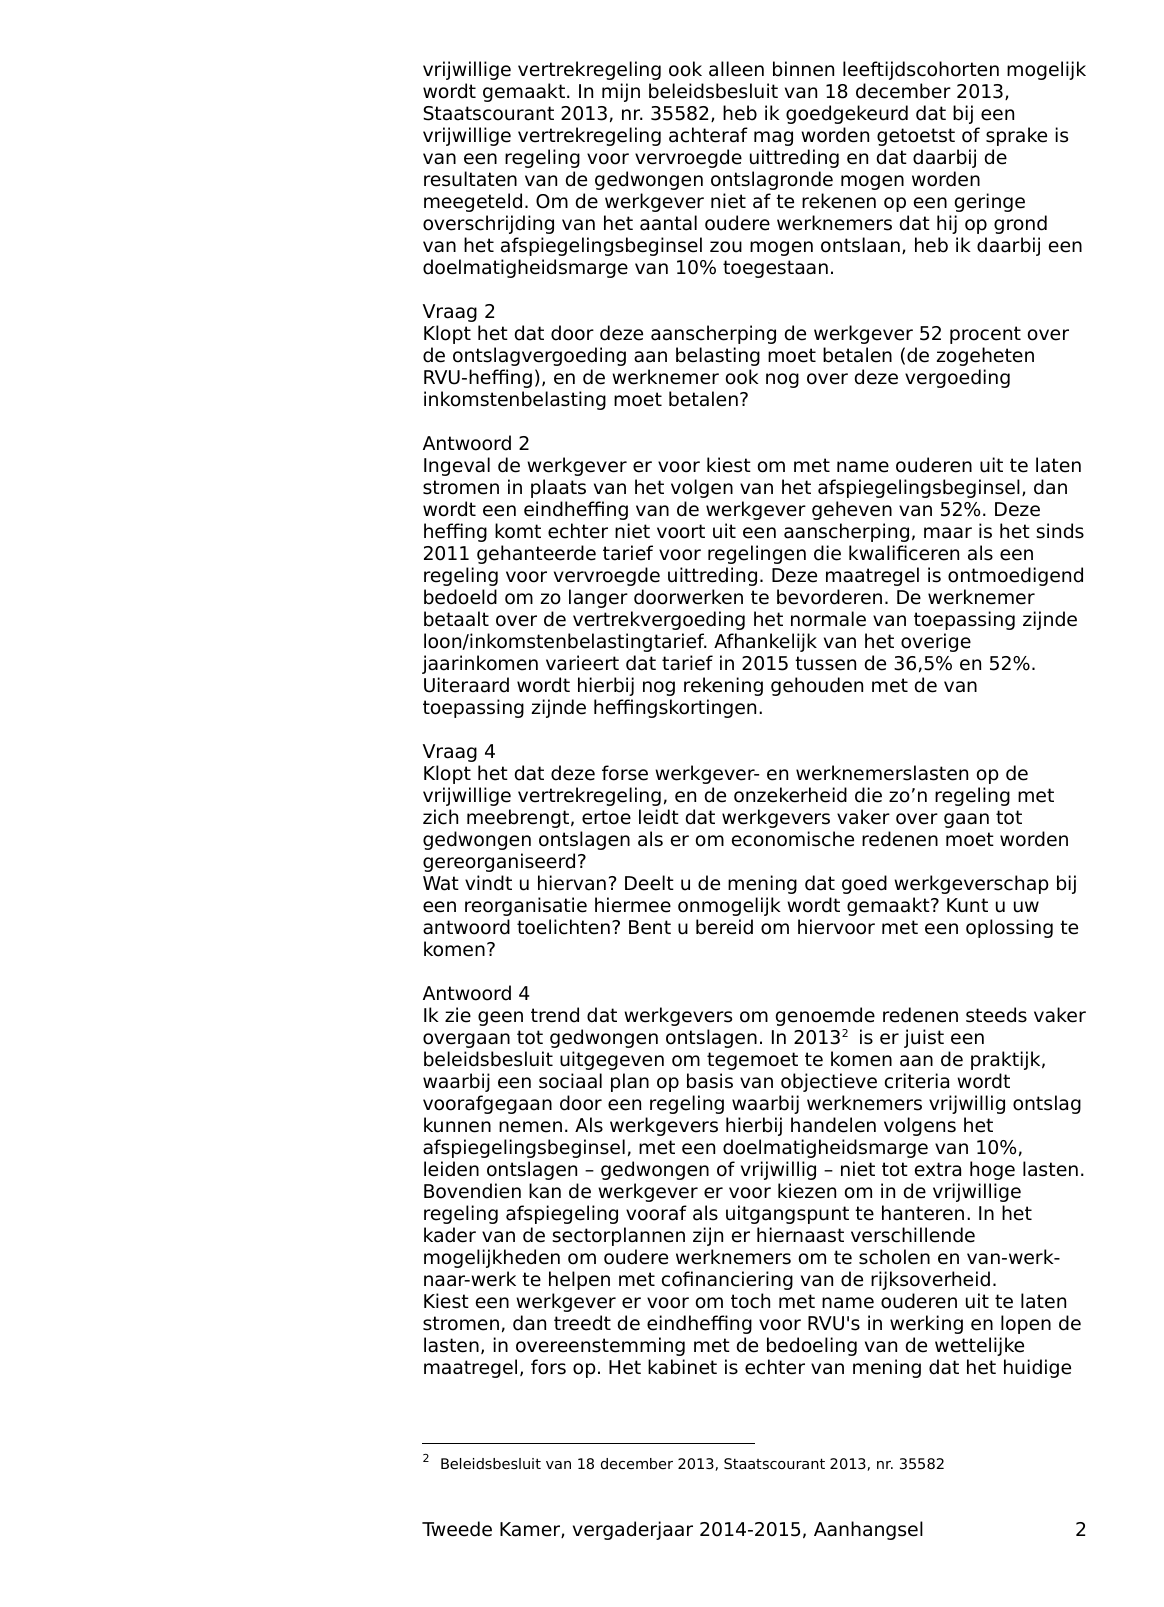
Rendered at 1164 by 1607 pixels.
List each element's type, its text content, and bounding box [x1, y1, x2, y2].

text Ingeval de werkgever er voor kiest om met name ouderen uit te laten stromen in plaats van het volgen van het afspiegelingsbeginsel, dan wordt een eindheffing van de werkgever geheven van 52%. Deze heffing komt echter niet voort uit een aanscherping, maar is het sinds 2011 gehanteerde tarief voor regelingen die kwalificeren als een regeling voor vervroegde uittreding. Deze maatregel is ontmoedigend bedoeld om zo langer doorwerken te bevorderen. De werknemer betaalt over de vertrekvergoeding het normale van toepassing zijnde loon/inkomstenbelastingtarief. Afhankelijk van het overige jaarinkomen varieert dat tarief in 2015 tussen de 36,5% en 52%. Uiteraard wordt hierbij nog rekening gehouden met de van toepassing zijnde heffingskortingen. [422, 455, 1087, 719]
text Beleidsbesluit van 18 december 2013, Staatscourant 2013, nr. 35582 [422, 1452, 1087, 1474]
text Vraag 4 [422, 741, 1087, 763]
text Kiest een werkgever er voor om toch met name ouderen uit te laten stromen, dan treedt de eindheffing voor RVU's in werking en lopen de lasten, in overeenstemming met de bedoeling van de wettelijke maatregel, fors op. Het kabinet is echter van mening dat het huidige [422, 1291, 1087, 1379]
text vrijwillige vertrekregeling ook alleen binnen leeftijdscohorten mogelijk wordt gemaakt. In mijn beleidsbesluit van 18 december 2013, Staatscourant 2013, nr. 35582, heb ik goedgekeurd dat bij een vrijwillige vertrekregeling achteraf mag worden getoetst of sprake is van een regeling voor vervroegde uittreding en dat daarbij de resultaten van de gedwongen ontslagronde mogen worden meegeteld. Om de werkgever niet af te rekenen op een geringe overschrijding van het aantal oudere werknemers dat hij op grond van het afspiegelingsbeginsel zou mogen ontslaan, heb ik daarbij een doelmatigheidsmarge van 10% toegestaan. [422, 59, 1087, 279]
text Vraag 2 [422, 301, 1087, 323]
text Wat vindt u hiervan? Deelt u de mening dat goed werkgeverschap bij een reorganisatie hiermee onmogelijk wordt gemaakt? Kunt u uw antwoord toelichten? Bent u bereid om hiervoor met een oplossing te komen? [422, 873, 1087, 961]
text Antwoord 2 [422, 433, 1087, 455]
text Klopt het dat door deze aanscherping de werkgever 52 procent over de ontslagvergoeding aan belasting moet betalen (de zogeheten RVU-heffing), en de werknemer ook nog over deze vergoeding inkomstenbelasting moet betalen? [422, 323, 1087, 411]
text Ik zie geen trend dat werkgevers om genoemde redenen steeds vaker overgaan tot gedwongen ontslagen. In 2013 is er juist een beleidsbesluit uitgegeven om tegemoet te komen aan de praktijk, waarbij een sociaal plan op basis van objectieve criteria wordt voorafgegaan door een regeling waarbij werknemers vrijwillig ontslag kunnen nemen. Als werkgevers hierbij handelen volgens het afspiegelingsbeginsel, met een doelmatigheidsmarge van 10%, leiden ontslagen – gedwongen of vrijwillig – niet tot extra hoge lasten. Bovendien kan de werkgever er voor kiezen om in de vrijwillige regeling afspiegeling vooraf als uitgangspunt te hanteren. In het kader van de sectorplannen zijn er hiernaast verschillende mogelijkheden om oudere werknemers om te scholen en van-werk-naar-werk te helpen met cofinanciering van de rijksoverheid. [422, 1005, 1087, 1291]
text Antwoord 4 [422, 983, 1087, 1005]
text Klopt het dat deze forse werkgever- en werknemerslasten op de vrijwillige vertrekregeling, en de onzekerheid die zo’n regeling met zich meebrengt, ertoe leidt dat werkgevers vaker over gaan tot gedwongen ontslagen als er om economische redenen moet worden gereorganiseerd? [422, 763, 1087, 873]
